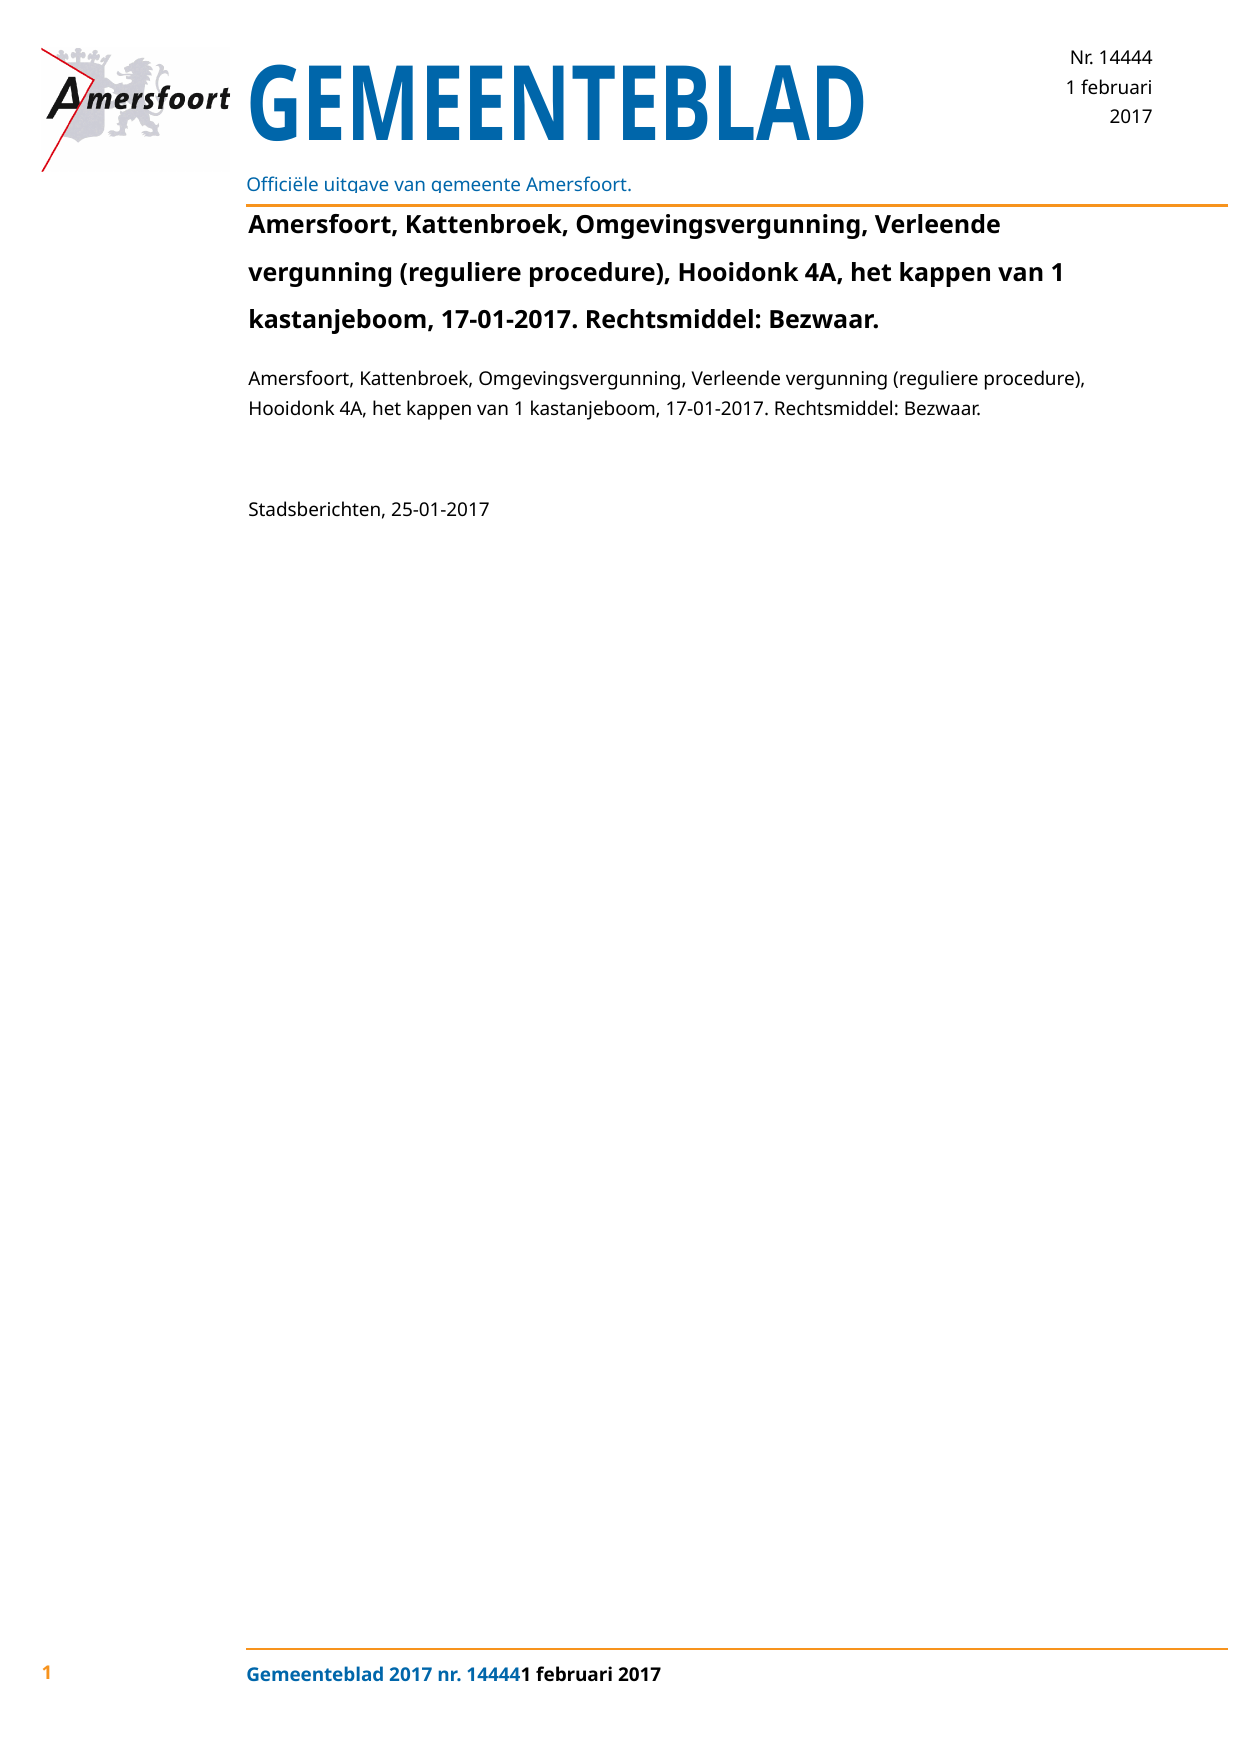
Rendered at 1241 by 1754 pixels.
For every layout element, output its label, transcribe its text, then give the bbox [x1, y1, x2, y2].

text Stadsberichten, 25-01-2017 [248, 496, 1152, 522]
picture [41, 47, 231, 172]
text Amersfoort, Kattenbroek, Omgevingsvergunning, Verleende vergunning (reguliere procedure), Hooidonk 4A, het kappen van 1 kastanjeboom, 17-01-2017. Rechtsmiddel: Bezwaar. [248, 366, 1152, 421]
text Amersfoort, Kattenbroek, Omgevingsvergunning, Verleende vergunning (reguliere procedure), Hooidonk 4A, het kappen van 1 kastanjeboom, 17-01-2017. Rechtsmiddel: Bezwaar. [248, 207, 1152, 336]
